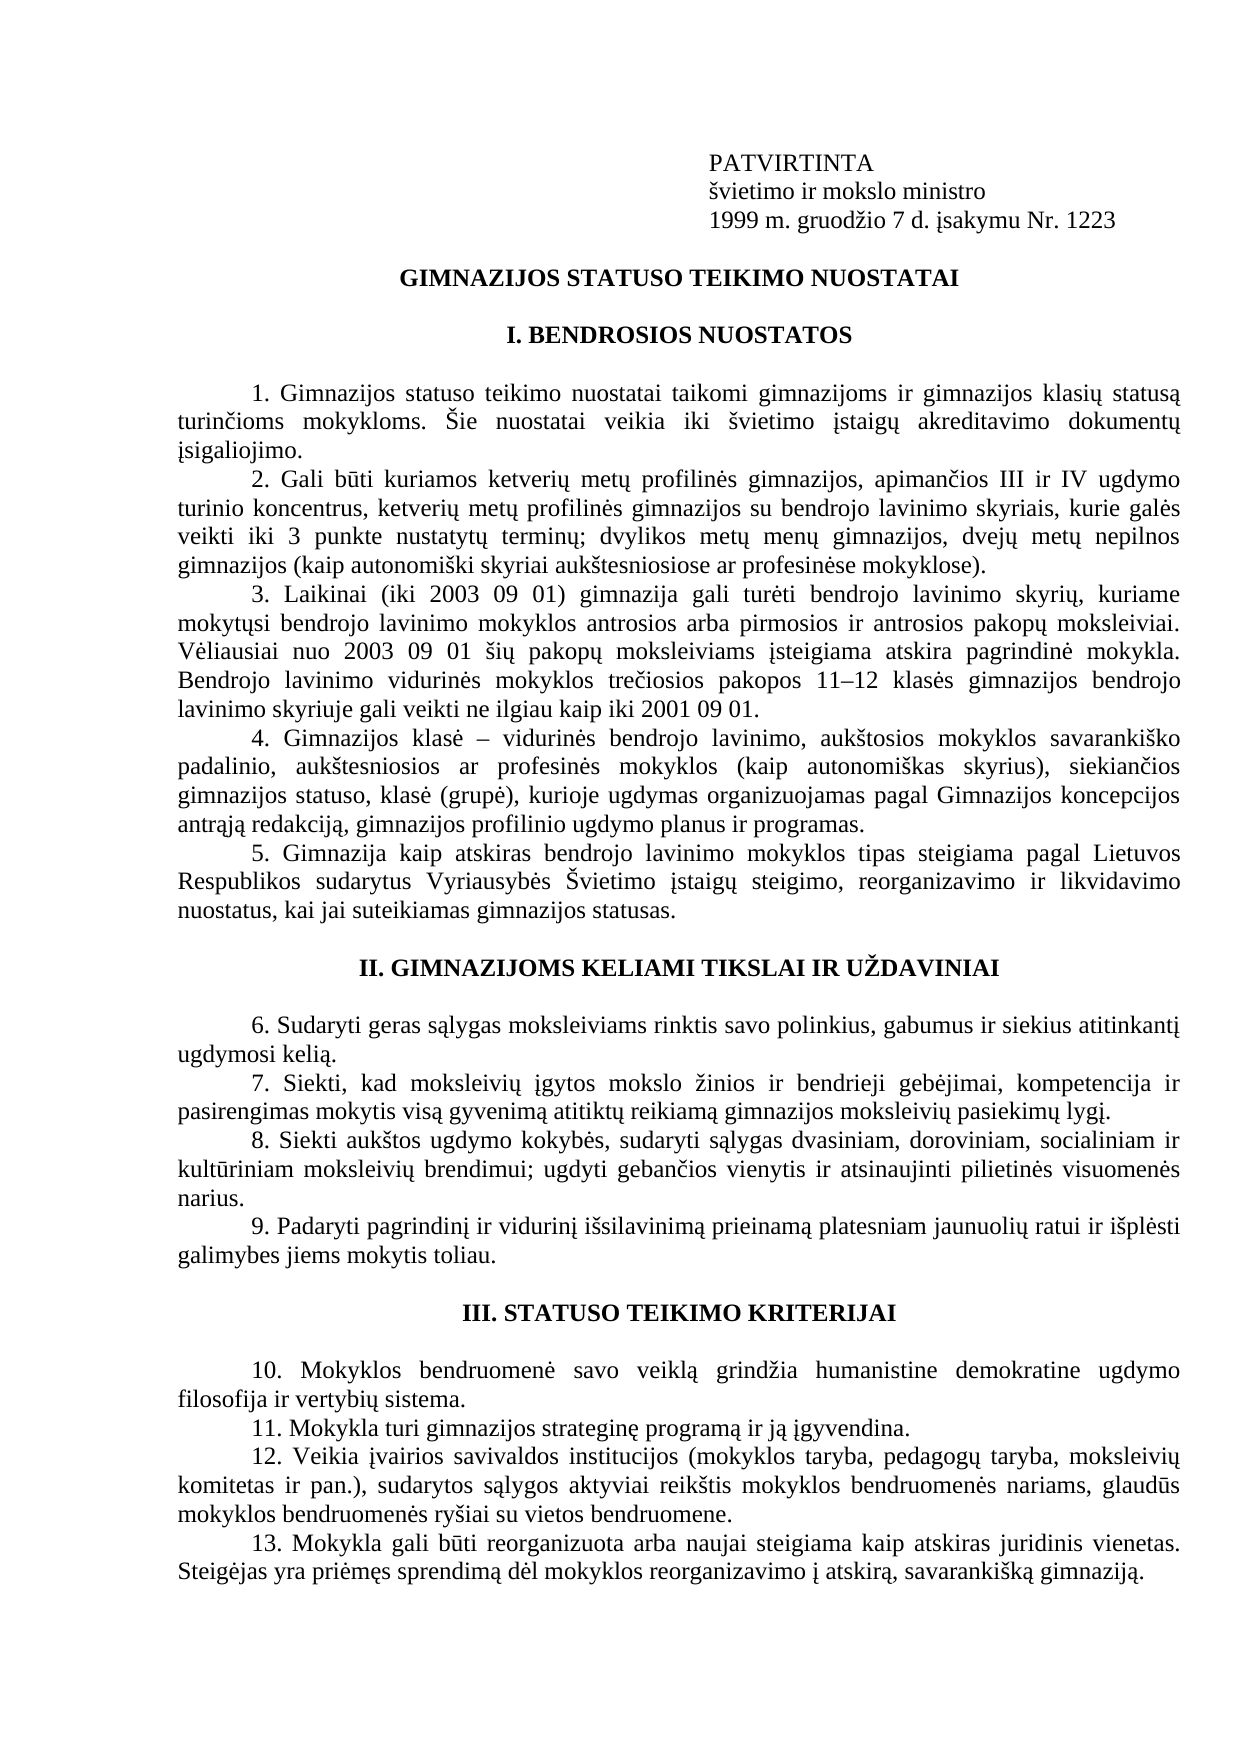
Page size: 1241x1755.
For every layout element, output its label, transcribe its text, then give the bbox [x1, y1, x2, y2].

text 1. Gimnazijos statuso teikimo nuostatai taikomi gimnazijoms ir gimnazijos klasių statusą turinčioms mokykloms. Šie nuostatai veikia iki švietimo įstaigų akreditavimo dokumentų įsigaliojimo. [177, 378, 1181, 464]
text GIMNAZIJOS STATUSO TEIKIMO NUOSTATAI [177, 263, 1181, 291]
text III. STATUSO TEIKIMO KRITERIJAI [177, 1298, 1181, 1326]
text 9. Padaryti pagrindinį ir vidurinį išsilavinimą prieinamą platesniam jaunuolių ratui ir išplėsti galimybes jiems mokytis toliau. [177, 1211, 1181, 1269]
text 3. Laikinai (iki 2003 09 01) gimnazija gali turėti bendrojo lavinimo skyrių, kuriame mokytųsi bendrojo lavinimo mokyklos antrosios arba pirmosios ir antrosios pakopų moksleiviai. Vėliausiai nuo 2003 09 01 šių pakopų moksleiviams įsteigiama atskira pagrindinė mokykla. Bendrojo lavinimo vidurinės mokyklos trečiosios pakopos 11–12 klasės gimnazijos bendrojo lavinimo skyriuje gali veikti ne ilgiau kaip iki 2001 09 01. [177, 579, 1181, 723]
text PATVIRTINTA [177, 148, 1181, 176]
text 12. Veikia įvairios savivaldos institucijos (mokyklos taryba, pedagogų taryba, moksleivių komitetas ir pan.), sudarytos sąlygos aktyviai reikštis mokyklos bendruomenės nariams, glaudūs mokyklos bendruomenės ryšiai su vietos bendruomene. [177, 1441, 1181, 1528]
text I. BENDROSIOS NUOSTATOS [177, 320, 1181, 349]
text 2. Gali būti kuriamos ketverių metų profilinės gimnazijos, apimančios III ir IV ugdymo turinio koncentrus, ketverių metų profilinės gimnazijos su bendrojo lavinimo skyriais, kurie galės veikti iki 3 punkte nustatytų terminų; dvylikos metų menų gimnazijos, dvejų metų nepilnos gimnazijos (kaip autonomiški skyriai aukštesniosiose ar profesinėse mokyklose). [177, 464, 1181, 579]
text 5. Gimnazija kaip atskiras bendrojo lavinimo mokyklos tipas steigiama pagal Lietuvos Respublikos sudarytus Vyriausybės Švietimo įstaigų steigimo, reorganizavimo ir likvidavimo nuostatus, kai jai suteikiamas gimnazijos statusas. [177, 838, 1181, 924]
text 13. Mokykla gali būti reorganizuota arba naujai steigiama kaip atskiras juridinis vienetas. Steigėjas yra priėmęs sprendimą dėl mokyklos reorganizavimo į atskirą, savarankišką gimnaziją. [177, 1528, 1181, 1585]
text 4. Gimnazijos klasė – vidurinės bendrojo lavinimo, aukštosios mokyklos savarankiško padalinio, aukštesniosios ar profesinės mokyklos (kaip autonomiškas skyrius), siekiančios gimnazijos statuso, klasė (grupė), kurioje ugdymas organizuojamas pagal Gimnazijos koncepcijos antrąją redakciją, gimnazijos profilinio ugdymo planus ir programas. [177, 723, 1181, 838]
text švietimo ir mokslo ministro [177, 176, 1181, 205]
text 8. Siekti aukštos ugdymo kokybės, sudaryti sąlygas dvasiniam, doroviniam, socialiniam ir kultūriniam moksleivių brendimui; ugdyti gebančios vienytis ir atsinaujinti pilietinės visuomenės narius. [177, 1125, 1181, 1211]
text II. GIMNAZIJOMS KELIAMI TIKSLAI IR UŽDAVINIAI [177, 953, 1181, 981]
text 7. Siekti, kad moksleivių įgytos mokslo žinios ir bendrieji gebėjimai, kompetencija ir pasirengimas mokytis visą gyvenimą atitiktų reikiamą gimnazijos moksleivių pasiekimų lygį. [177, 1068, 1181, 1125]
text 6. Sudaryti geras sąlygas moksleiviams rinktis savo polinkius, gabumus ir siekius atitinkantį ugdymosi kelią. [177, 1010, 1181, 1068]
text 11. Mokykla turi gimnazijos strateginę programą ir ją įgyvendina. [177, 1413, 1181, 1441]
text 10. Mokyklos bendruomenė savo veiklą grindžia humanistine demokratine ugdymo filosofija ir vertybių sistema. [177, 1355, 1181, 1413]
text 1999 m. gruodžio 7 d. įsakymu Nr. 1223 [177, 205, 1181, 234]
